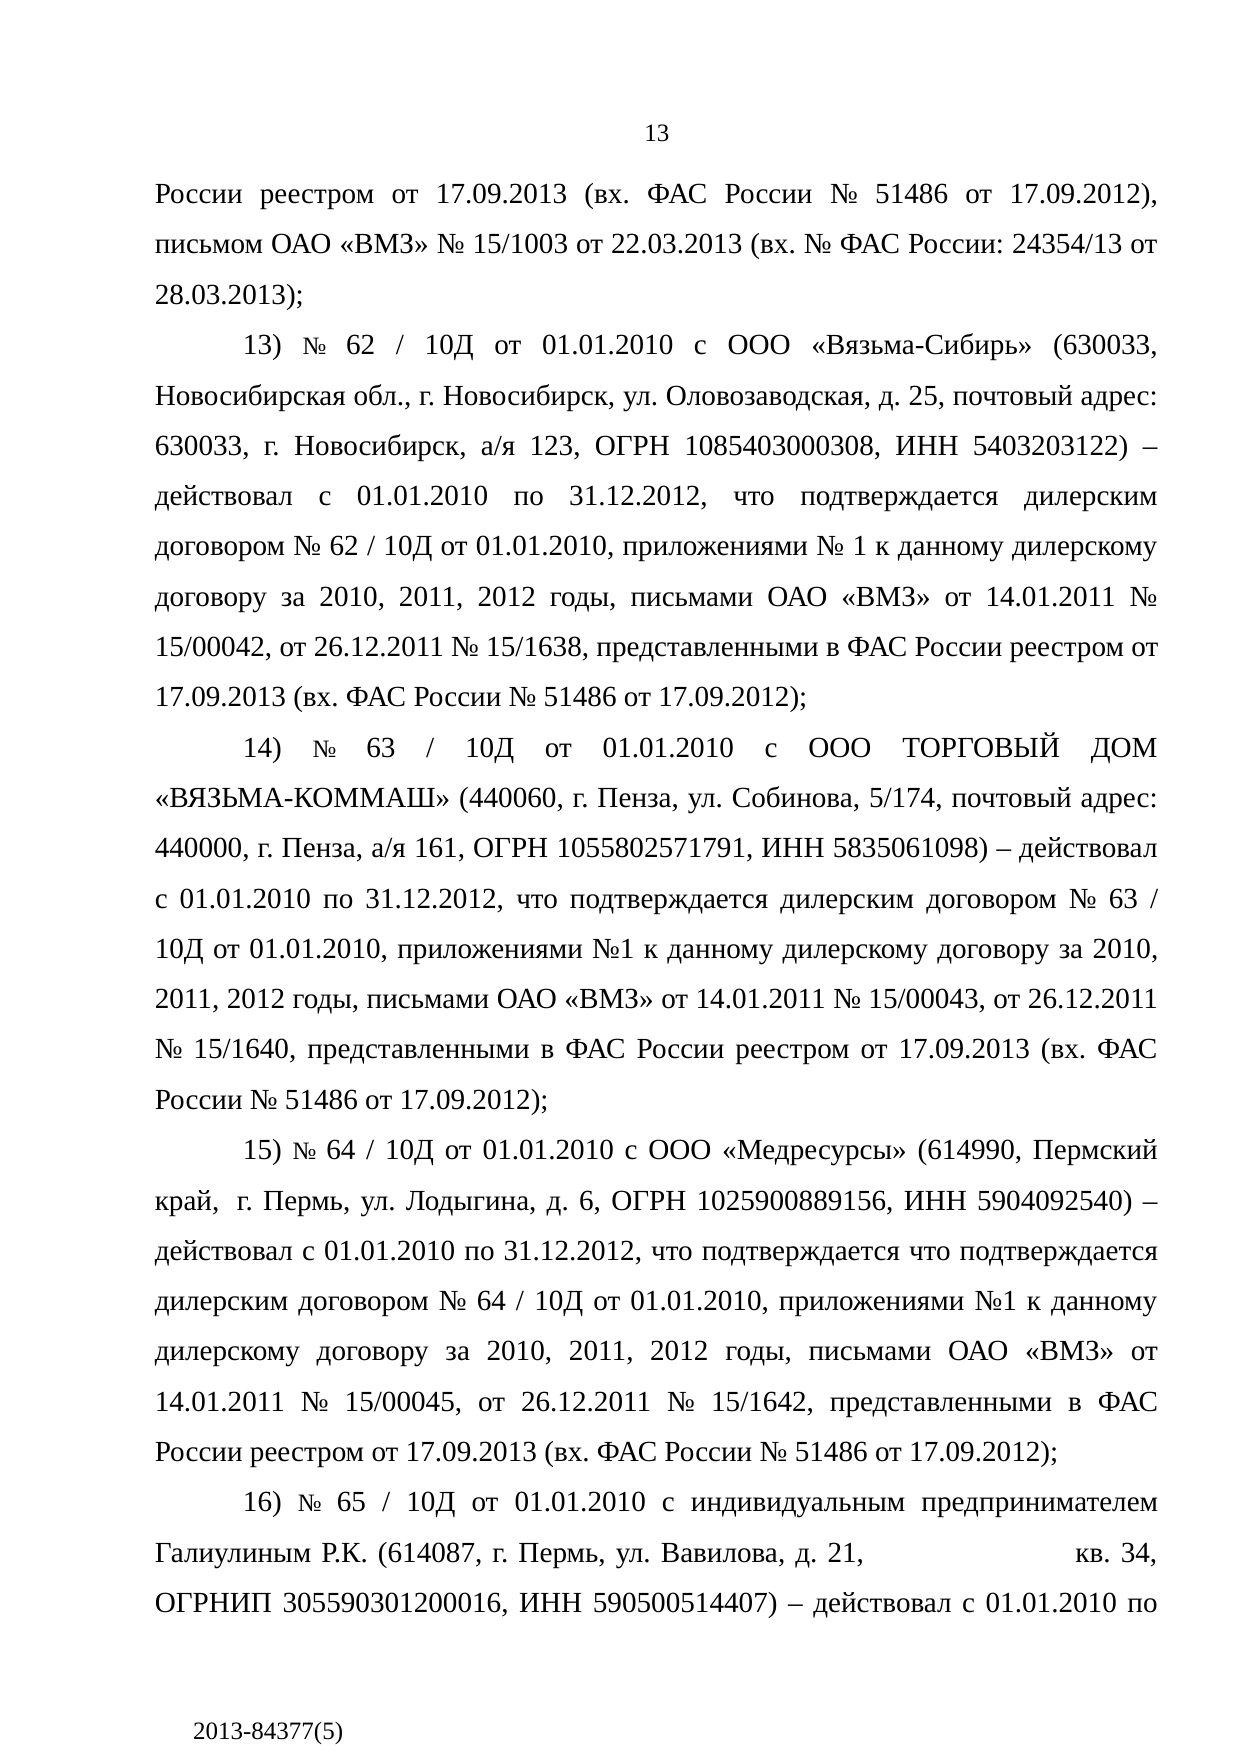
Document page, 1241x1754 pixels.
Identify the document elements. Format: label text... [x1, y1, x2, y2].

text России реестром от 17.09.2013 (вх. ФАС России № 51486 от 17.09.2012), письмом ОАО «ВМЗ» № 15/1003 от 22.03.2013 (вх. № ФАС России: 24354/13 от 28.03.2013); [154, 176, 1159, 311]
text 13) № 62 / 10Д от 01.01.2010 с ООО «Вязьма-Сибирь» (630033, Новосибирская обл., г. Новосибирск, ул. Оловозаводская, д. 25, почтовый адрес: 630033, г. Новосибирск, а/я 123, ОГРН 1085403000308, ИНН 5403203122) – действовал с 01.01.2010 по 31.12.2012, что подтверждается дилерским договором № 62 / 10Д от 01.01.2010, приложениями № 1 к данному дилерскому договору за 2010, 2011, 2012 годы, письмами ОАО «ВМЗ» от 14.01.2011 № 15/00042, от 26.12.2011 № 15/1638, представленными в ФАС России реестром от 17.09.2013 (вх. ФАС России № 51486 от 17.09.2012); [154, 327, 1159, 713]
text 14) № 63 / 10Д от 01.01.2010 с ООО ТОРГОВЫЙ ДОМ «ВЯЗЬМА-КОММАШ» (440060, г. Пенза, ул. Собинова, 5/174, почтовый адрес: 440000, г. Пенза, а/я 161, ОГРН 1055802571791, ИНН 5835061098) – действовал с 01.01.2010 по 31.12.2012, что подтверждается дилерским договором № 63 / 10Д от 01.01.2010, приложениями №1 к данному дилерскому договору за 2010, 2011, 2012 годы, письмами ОАО «ВМЗ» от 14.01.2011 № 15/00043, от 26.12.2011 № 15/1640, представленными в ФАС России реестром от 17.09.2013 (вх. ФАС России № 51486 от 17.09.2012); [154, 730, 1159, 1116]
text 16) № 65 / 10Д от 01.01.2010 с индивидуальным предпринимателем Галиулиным Р.К. (614087, г. Пермь, ул. Вавилова, д. 21, кв. 34, ОГРНИП 305590301200016, ИНН 590500514407) – действовал с 01.01.2010 по [154, 1484, 1159, 1619]
text 15) № 64 / 10Д от 01.01.2010 с ООО «Медресурсы» (614990, Пермский край, г. Пермь, ул. Лодыгина, д. 6, ОГРН 1025900889156, ИНН 5904092540) – действовал с 01.01.2010 по 31.12.2012, что подтверждается что подтверждается дилерским договором № 64 / 10Д от 01.01.2010, приложениями №1 к данному дилерскому договору за 2010, 2011, 2012 годы, письмами ОАО «ВМЗ» от 14.01.2011 № 15/00045, от 26.12.2011 № 15/1642, представленными в ФАС России реестром от 17.09.2013 (вх. ФАС России № 51486 от 17.09.2012); [154, 1132, 1159, 1468]
